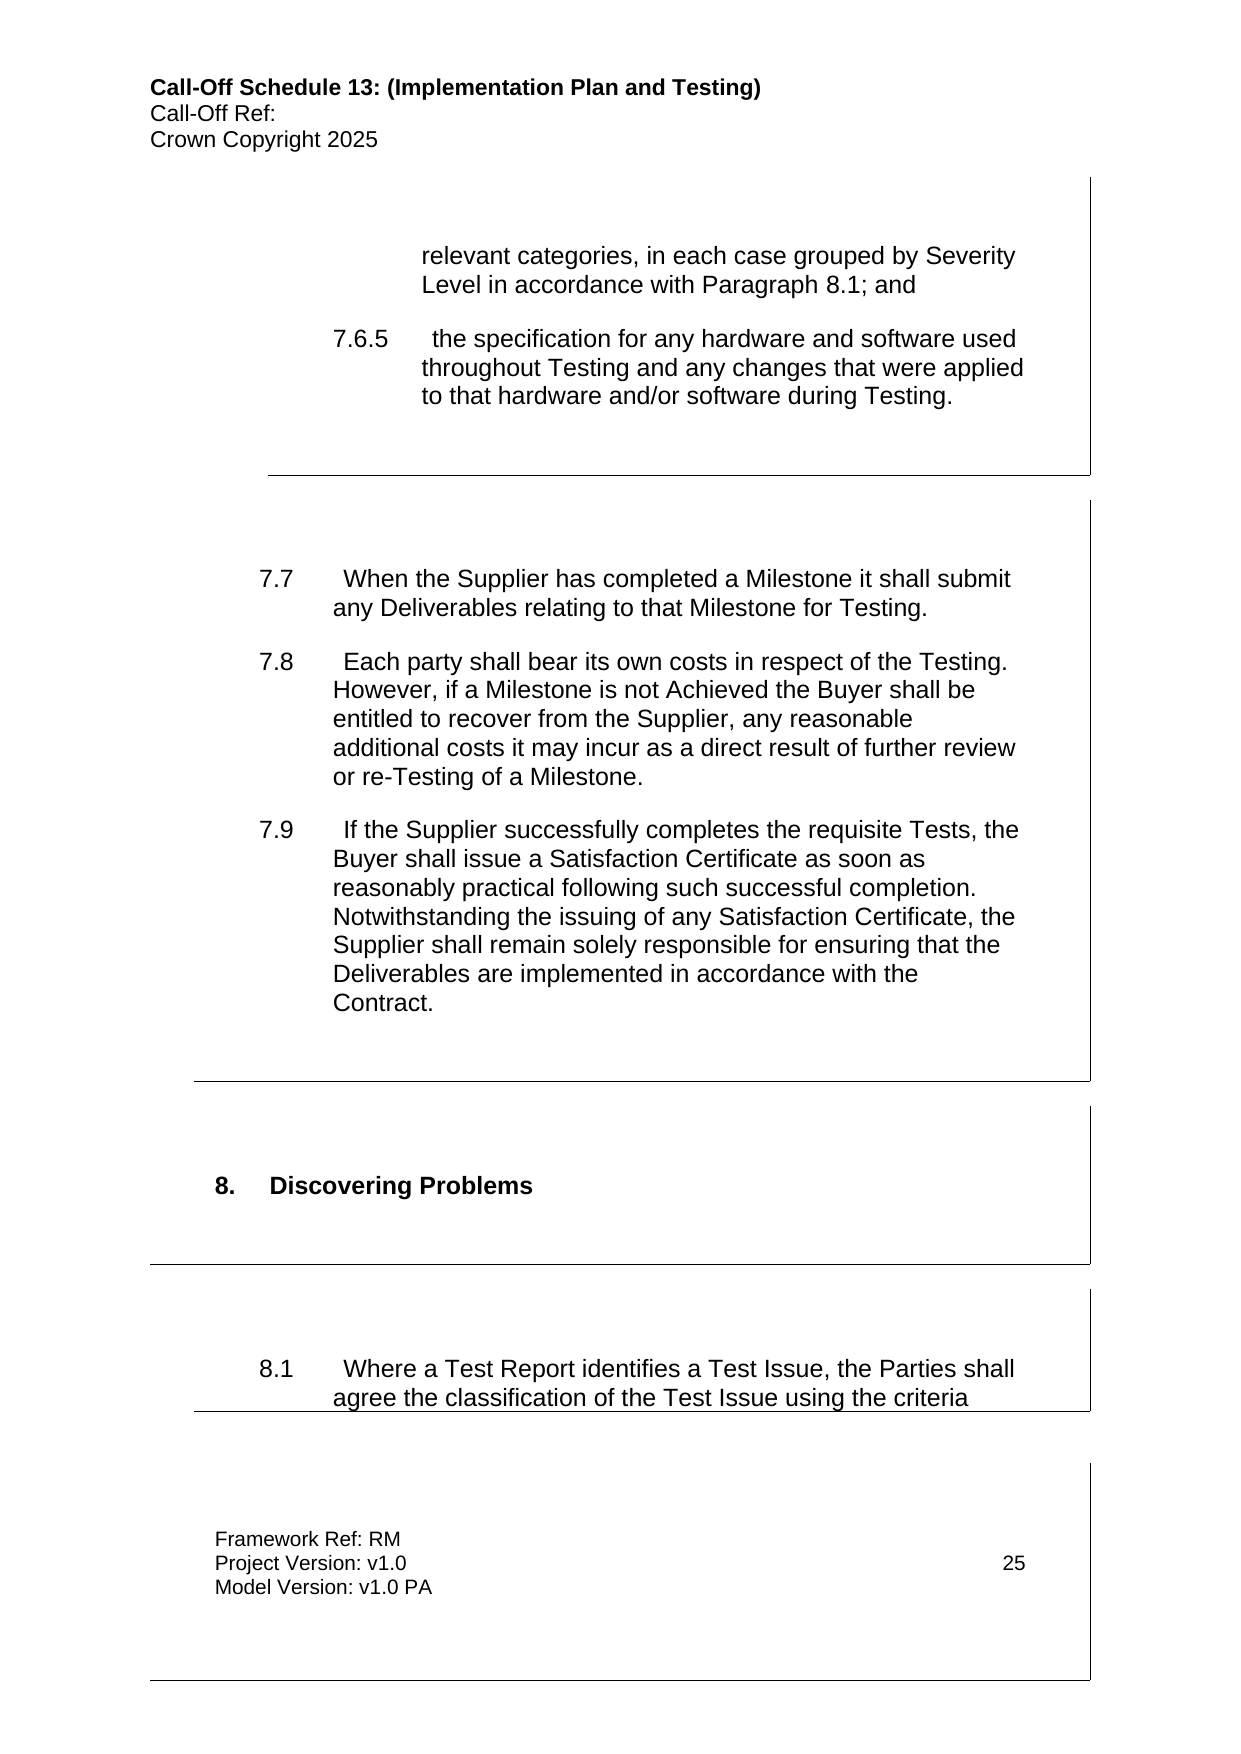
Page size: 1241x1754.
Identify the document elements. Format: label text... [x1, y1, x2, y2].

list Each party shall bear its own costs in respect of the Testing. However, if a Milestone is not Achieved the Buyer shall be entitled to recover from the Supplier, any reasonable additional costs it may incur as a direct result of further review or re-Testing of a Milestone. [194, 582, 1090, 751]
list the specification for any hardware and software used throughout Testing and any changes that were applied to that hardware and/or software during Testing. [268, 259, 1090, 475]
list When the Supplier has completed a Milestone it shall submit any Deliverables relating to that Milestone for Testing. [194, 500, 1090, 582]
list the Test Success Criteria that were satisfied, not satisfied or which were not tested, and any other relevant categories, in each case grouped by Severity Level in accordance with Paragraph 8.1; and [268, 177, 1090, 259]
list Discovering Problems [150, 1106, 1090, 1264]
list Where a Test Report identifies a Test Issue, the Parties shall agree the classification of the Test Issue using the criteria specified in Annex 1 and the Test Issue Management Log maintained by the Supplier shall log Test Issues reflecting the Severity Level allocated to each Test Issue. [194, 1289, 1090, 1411]
list If the Supplier successfully completes the requisite Tests, the Buyer shall issue a Satisfaction Certificate as soon as reasonably practical following such successful completion. Notwithstanding the issuing of any Satisfaction Certificate, the Supplier shall remain solely responsible for ensuring that the Deliverables are implemented in accordance with the Contract. [194, 751, 1090, 1081]
